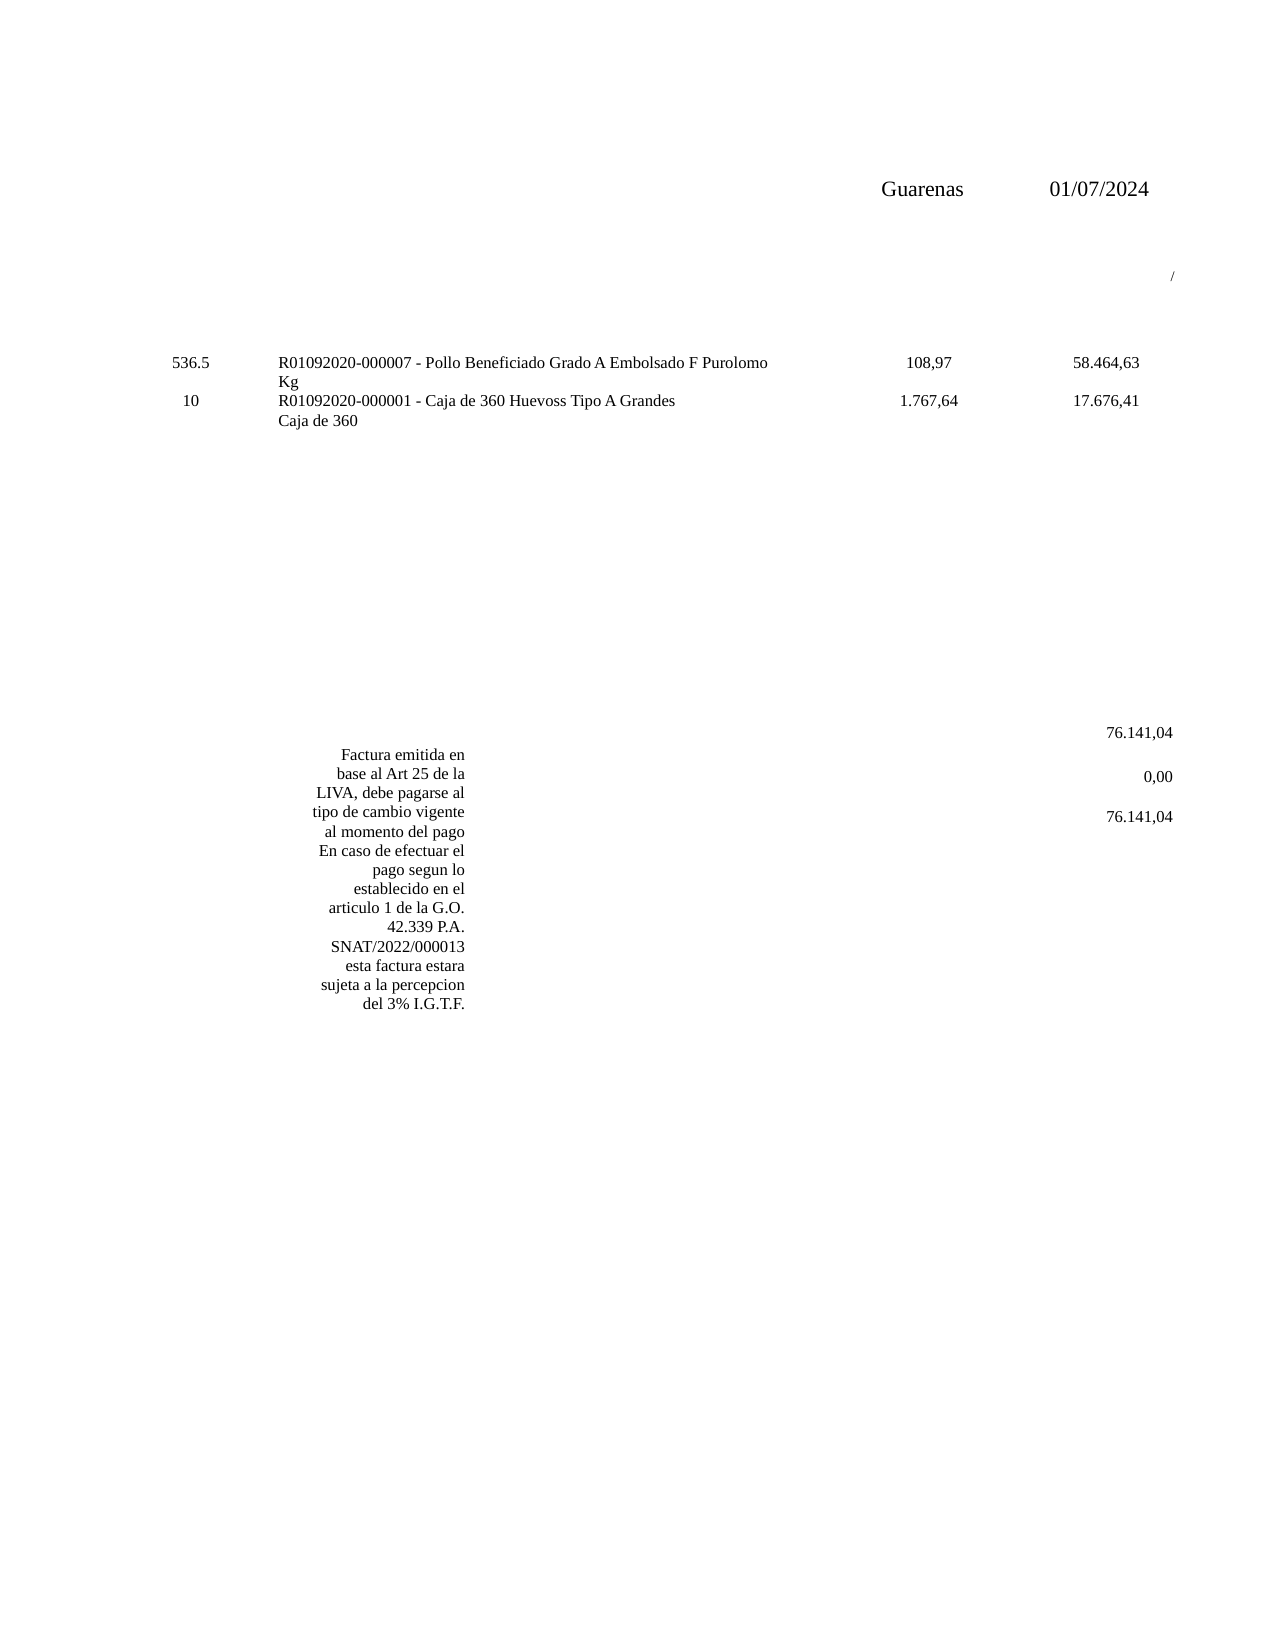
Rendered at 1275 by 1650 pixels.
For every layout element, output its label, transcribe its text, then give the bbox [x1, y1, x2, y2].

text 76.141,04 [1018, 723, 1172, 742]
table_cell 17.676,41 [1029, 391, 1183, 429]
table_header 536.5 [103, 353, 278, 391]
table_cell / [886, 267, 1178, 295]
table_cell R01092020-000001 - Caja de 360 Huevoss Tipo A Grandes Caja de 360 [278, 391, 828, 429]
table_header [886, 238, 1178, 267]
table_cell [105, 267, 886, 295]
table_header 58.464,63 [1029, 353, 1183, 391]
table_header R01092020-000007 - Pollo Beneficiado Grado A Embolsado F Purolomo Kg [278, 353, 828, 391]
table_header 108,97 [828, 353, 1029, 391]
table_header Guarenas [881, 176, 1008, 202]
text 76.141,04 [1021, 807, 1172, 826]
text Factura emitida en base al Art 25 de la LIVA, debe pagarse al tipo de cambio vigente al momento del pago En caso de efectuar el pago segun lo establecido en el articulo 1 de la G.O. 42.339 P.A. SNAT/2022/000013 esta factura estara sujeta a la percepcion del 3% I.G.T.F. [310, 745, 465, 1013]
table_cell 10 [103, 391, 278, 429]
table_header [105, 238, 886, 267]
table_header 01/07/2024 [1008, 176, 1191, 202]
table_cell 1.767,64 [828, 391, 1029, 429]
text 0,00 [1020, 767, 1172, 786]
